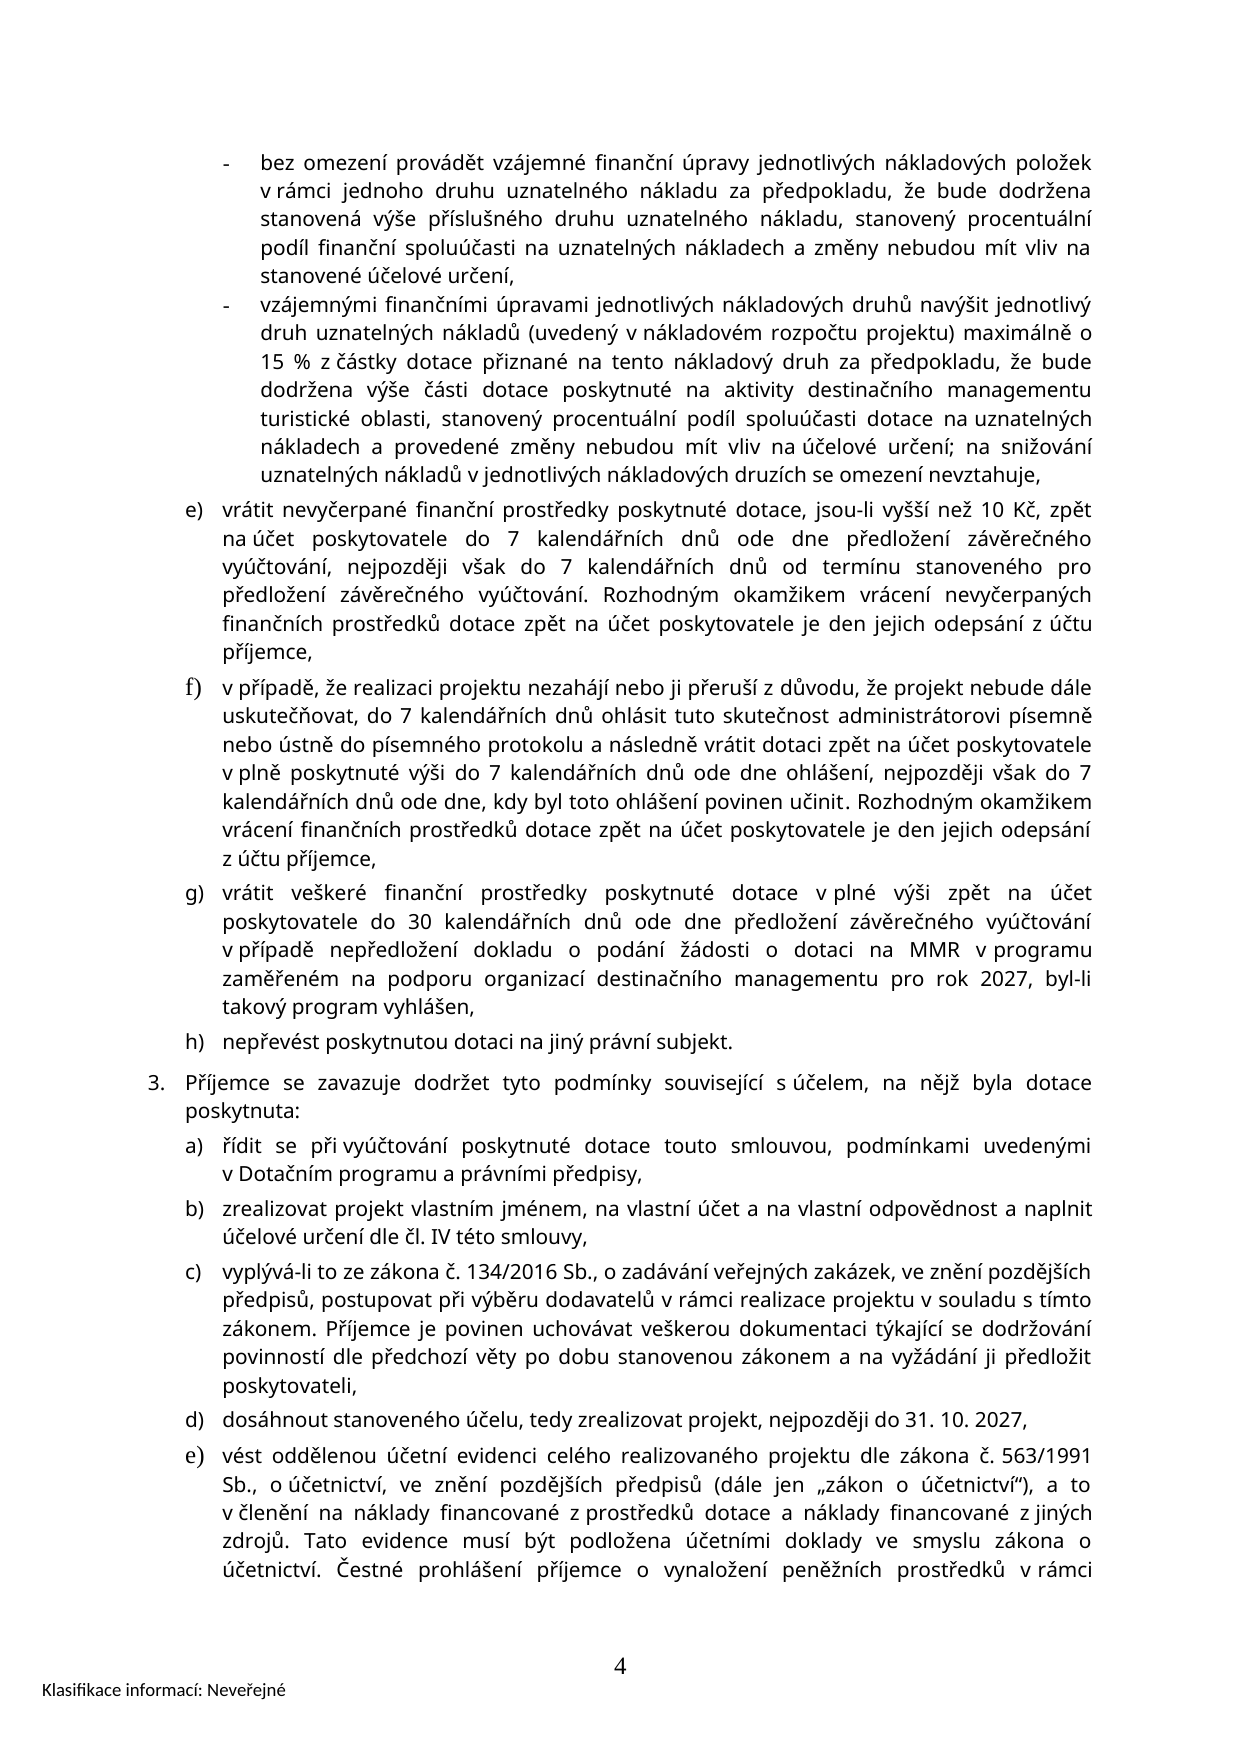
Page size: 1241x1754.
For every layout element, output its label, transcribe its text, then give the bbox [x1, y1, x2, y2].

list zrealizovat projekt vlastním jménem, na vlastní účet a na vlastní odpovědnost a naplnit účelové určení dle čl. IV této smlouvy, [185, 1194, 1092, 1251]
list vrátit nevyčerpané finanční prostředky poskytnuté dotace, jsou-li vyšší než 10 Kč, zpět na účet poskytovatele do 7 kalendářních dnů ode dne předložení závěrečného vyúčtování, nejpozději však do 7 kalendářních dnů od termínu stanoveného pro předložení závěrečného vyúčtování. Rozhodným okamžikem vrácení nevyčerpaných finančních prostředků dotace zpět na účet poskytovatele je den jejich odepsání z účtu příjemce, [185, 495, 1092, 666]
list vrátit veškeré finanční prostředky poskytnuté dotace v plné výši zpět na účet poskytovatele do 30 kalendářních dnů ode dne předložení závěrečného vyúčtování v případě nepředložení dokladu o podání žádosti o dotaci na MMR v programu zaměřeném na podporu organizací destinačního managementu pro rok 2027, byl-li takový program vyhlášen, [185, 878, 1092, 1021]
list vést oddělenou účetní evidenci celého realizovaného projektu dle zákona č. 563/1991 Sb., o účetnictví, ve znění pozdějších předpisů (dále jen „zákon o účetnictví“), a to v členění na náklady financované z prostředků dotace a náklady financované z jiných zdrojů. Tato evidence musí být podložena účetními doklady ve smyslu zákona o účetnictví. Čestné prohlášení příjemce o vynaložení peněžních prostředků v rámci [185, 1440, 1092, 1583]
list vyplývá-li to ze zákona č. 134/2016 Sb., o zadávání veřejných zakázek, ve znění pozdějších předpisů, postupovat při výběru dodavatelů v rámci realizace projektu v souladu s tímto zákonem. Příjemce je povinen uchovávat veškerou dokumentaci týkající se dodržování povinností dle předchozí věty po dobu stanovenou zákonem a na vyžádání ji předložit poskytovateli, [185, 1257, 1092, 1399]
list vzájemnými finančními úpravami jednotlivých nákladových druhů navýšit jednotlivý druh uznatelných nákladů (uvedený v nákladovém rozpočtu projektu) maximálně o 15 % z částky dotace přiznané na tento nákladový druh za předpokladu, že bude dodržena výše části dotace poskytnuté na aktivity destinačního managementu turistické oblasti, stanovený procentuální podíl spoluúčasti dotace na uznatelných nákladech a provedené změny nebudou mít vliv na účelové určení; na snižování uznatelných nákladů v jednotlivých nákladových druzích se omezení nevztahuje, [223, 290, 1092, 489]
list dosáhnout stanoveného účelu, tedy zrealizovat projekt, nejpozději do 31. 10. 2027, [185, 1406, 1092, 1434]
list v případě, že realizaci projektu nezahájí nebo ji přeruší z důvodu, že projekt nebude dále uskutečňovat, do 7 kalendářních dnů ohlásit tuto skutečnost administrátorovi písemně nebo ústně do písemného protokolu a následně vrátit dotaci zpět na účet poskytovatele v plně poskytnuté výši do 7 kalendářních dnů ode dne ohlášení, nejpozději však do 7 kalendářních dnů ode dne, kdy byl toto ohlášení povinen učinit. Rozhodným okamžikem vrácení finančních prostředků dotace zpět na účet poskytovatele je den jejich odepsání z účtu příjemce, [185, 672, 1092, 872]
list bez omezení provádět vzájemné finanční úpravy jednotlivých nákladových položek v rámci jednoho druhu uznatelného nákladu za předpokladu, že bude dodržena stanovená výše příslušného druhu uznatelného nákladu, stanovený procentuální podíl finanční spoluúčasti na uznatelných nákladech a změny nebudou mít vliv na stanovené účelové určení, [223, 148, 1092, 290]
list nepřevést poskytnutou dotaci na jiný právní subjekt. [185, 1027, 1092, 1055]
list Příjemce se zavazuje dodržet tyto podmínky související s účelem, na nějž byla dotace poskytnuta: [148, 1068, 1092, 1125]
list řídit se při vyúčtování poskytnuté dotace touto smlouvou, podmínkami uvedenými v Dotačním programu a právními předpisy, [185, 1131, 1092, 1188]
